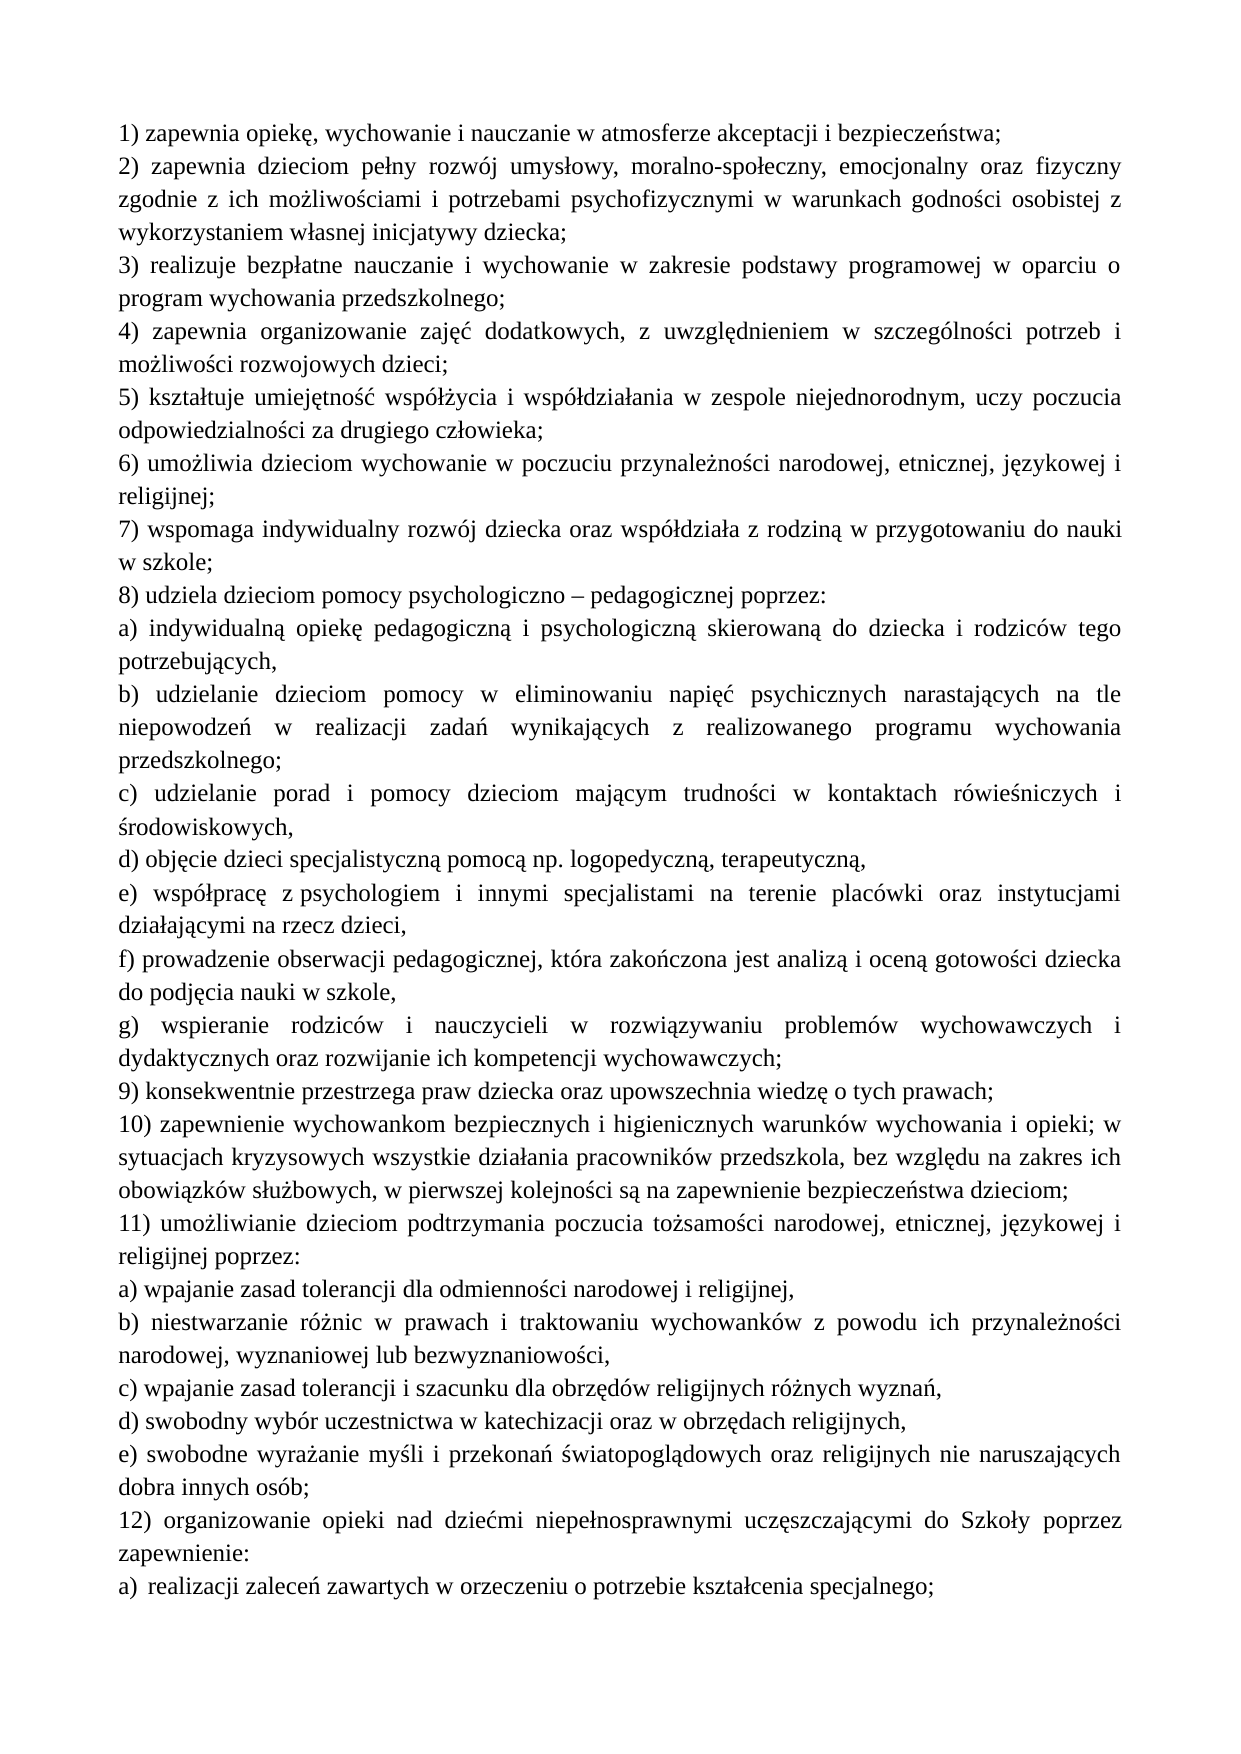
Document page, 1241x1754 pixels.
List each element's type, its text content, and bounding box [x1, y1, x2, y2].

text 7) wspomaga indywidualny rozwój dziecka oraz współdziała z rodziną w przygotowaniu do nauki w szkole; [118, 514, 1122, 576]
text d) swobodny wybór uczestnictwa w katechizacji oraz w obrzędach religijnych, [118, 1406, 1122, 1435]
text 5) kształtuje umiejętność współżycia i współdziałania w zespole niejednorodnym, uczy poczucia odpowiedzialności za drugiego człowieka; [118, 382, 1122, 444]
text b) niestwarzanie różnic w prawach i traktowaniu wychowanków z powodu ich przynależności narodowej, wyznaniowej lub bezwyznaniowości, [118, 1307, 1122, 1369]
text 1) zapewnia opiekę, wychowanie i nauczanie w atmosferze akceptacji i bezpieczeństwa; [118, 118, 1122, 147]
text 4) zapewnia organizowanie zajęć dodatkowych, z uwzględnieniem w szczególności potrzeb i możliwości rozwojowych dzieci; [118, 316, 1122, 378]
text 6) umożliwia dzieciom wychowanie w poczuciu przynależności narodowej, etnicznej, językowej i religijnej; [118, 448, 1122, 510]
text 9) konsekwentnie przestrzega praw dziecka oraz upowszechnia wiedzę o tych prawach; [118, 1076, 1122, 1104]
text e) współpracę z psychologiem i innymi specjalistami na terenie placówki oraz instytucjami działającymi na rzecz dzieci, [118, 878, 1122, 939]
text 10) zapewnienie wychowankom bezpiecznych i higienicznych warunków wychowania i opieki; w sytuacjach kryzysowych wszystkie działania pracowników przedszkola, bez względu na zakres ich obowiązków służbowych, w pierwszej kolejności są na zapewnienie bezpieczeństwa dzieciom; [118, 1109, 1122, 1203]
text e) swobodne wyrażanie myśli i przekonań światopoglądowych oraz religijnych nie naruszających dobra innych osób; [118, 1439, 1122, 1501]
text 2) zapewnia dzieciom pełny rozwój umysłowy, moralno-społeczny, emocjonalny oraz fizyczny zgodnie z ich możliwościami i potrzebami psychofizycznymi w warunkach godności osobistej z wykorzystaniem własnej inicjatywy dziecka; [118, 151, 1122, 246]
text a) wpajanie zasad tolerancji dla odmienności narodowej i religijnej, [118, 1274, 1122, 1303]
text g) wspieranie rodziców i nauczycieli w rozwiązywaniu problemów wychowawczych i dydaktycznych oraz rozwijanie ich kompetencji wychowawczych; [118, 1010, 1122, 1071]
text 3) realizuje bezpłatne nauczanie i wychowanie w zakresie podstawy programowej w oparciu o program wychowania przedszkolnego; [118, 250, 1122, 312]
text 12) organizowanie opieki nad dziećmi niepełnosprawnymi uczęszczającymi do Szkoły poprzez zapewnienie: [118, 1505, 1122, 1567]
text 8) udziela dzieciom pomocy psychologiczno – pedagogicznej poprzez: [118, 580, 1122, 609]
text c) wpajanie zasad tolerancji i szacunku dla obrzędów religijnych różnych wyznań, [118, 1373, 1122, 1402]
text b) udzielanie dzieciom pomocy w eliminowaniu napięć psychicznych narastających na tle niepowodzeń w realizacji zadań wynikających z realizowanego programu wychowania przedszkolnego; [118, 679, 1122, 774]
text a) indywidualną opiekę pedagogiczną i psychologiczną skierowaną do dziecka i rodziców tego potrzebujących, [118, 613, 1122, 675]
text c) udzielanie porad i pomocy dzieciom mającym trudności w kontaktach rówieśniczych i środowiskowych, [118, 778, 1122, 840]
text 11) umożliwianie dzieciom podtrzymania poczucia tożsamości narodowej, etnicznej, językowej i religijnej poprzez: [118, 1208, 1122, 1269]
text d) objęcie dzieci specjalistyczną pomocą np. logopedyczną, terapeutyczną, [118, 844, 1122, 873]
text f) prowadzenie obserwacji pedagogicznej, która zakończona jest analizą i oceną gotowości dziecka do podjęcia nauki w szkole, [118, 944, 1122, 1005]
list realizacji zaleceń zawartych w orzeczeniu o potrzebie kształcenia specjalnego; [118, 1571, 1122, 1600]
